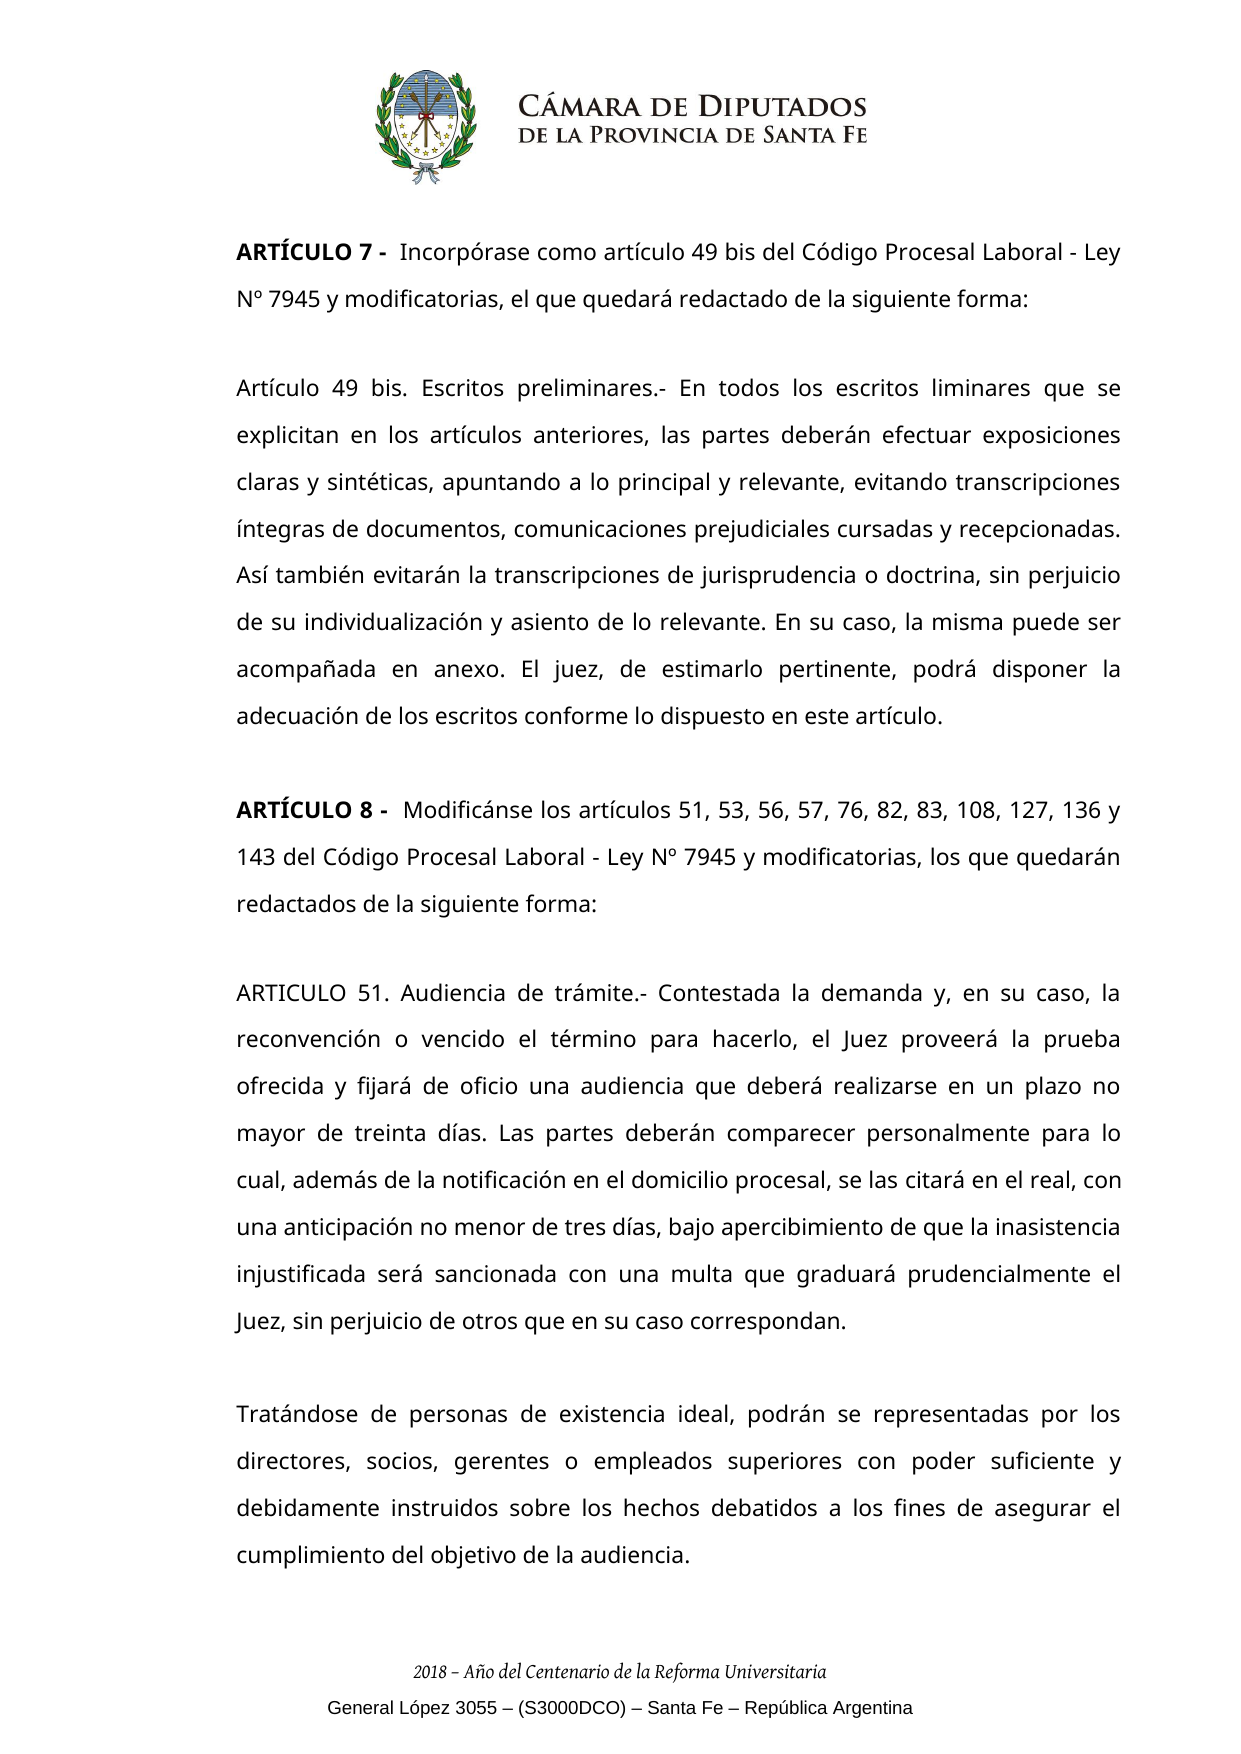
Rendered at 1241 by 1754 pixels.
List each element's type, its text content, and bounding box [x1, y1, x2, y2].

text Tratándose de personas de existencia ideal, podrán se representadas por los directores, socios, gerentes o empleados superiores con poder suficiente y debidamente instruidos sobre los hechos debatidos a los fines de asegurar el cumplimiento del objetivo de la audiencia. [236, 1398, 1122, 1570]
text Artículo 49 bis. Escritos preliminares.- En todos los escritos liminares que se explicitan en los artículos anteriores, las partes deberán efectuar exposiciones claras y sintéticas, apuntando a lo principal y relevante, evitando transcripciones íntegras de documentos, comunicaciones prejudiciales cursadas y recepcionadas. Así también evitarán la transcripciones de jurisprudencia o doctrina, sin perjuicio de su individualización y asiento de lo relevante. En su caso, la misma puede ser acompañada en anexo. El juez, de estimarlo pertinente, podrá disponer la adecuación de los escritos conforme lo dispuesto en este artículo. [236, 372, 1122, 731]
text ARTÍCULO 8 - Modificánse los artículos 51, 53, 56, 57, 76, 82, 83, 108, 127, 136 y 143 del Código Procesal Laboral - Ley Nº 7945 y modificatorias, los que quedarán redactados de la siguiente forma: [236, 794, 1122, 919]
text ARTICULO 51. Audiencia de trámite.- Contestada la demanda y, en su caso, la reconvención o vencido el término para hacerlo, el Juez proveerá la prueba ofrecida y fijará de oficio una audiencia que deberá realizarse en un plazo no mayor de treinta días. Las partes deberán comparecer personalmente para lo cual, además de la notificación en el domicilio procesal, se las citará en el real, con una anticipación no menor de tres días, bajo apercibimiento de que la inasistencia injustificada será sancionada con una multa que graduará prudencialmente el Juez, sin perjuicio de otros que en su caso correspondan. [236, 976, 1122, 1336]
text ARTÍCULO 7 - Incorpórase como artículo 49 bis del Código Procesal Laboral - Ley Nº 7945 y modificatorias, el que quedará redactado de la siguiente forma: [236, 236, 1122, 314]
picture [375, 70, 867, 189]
